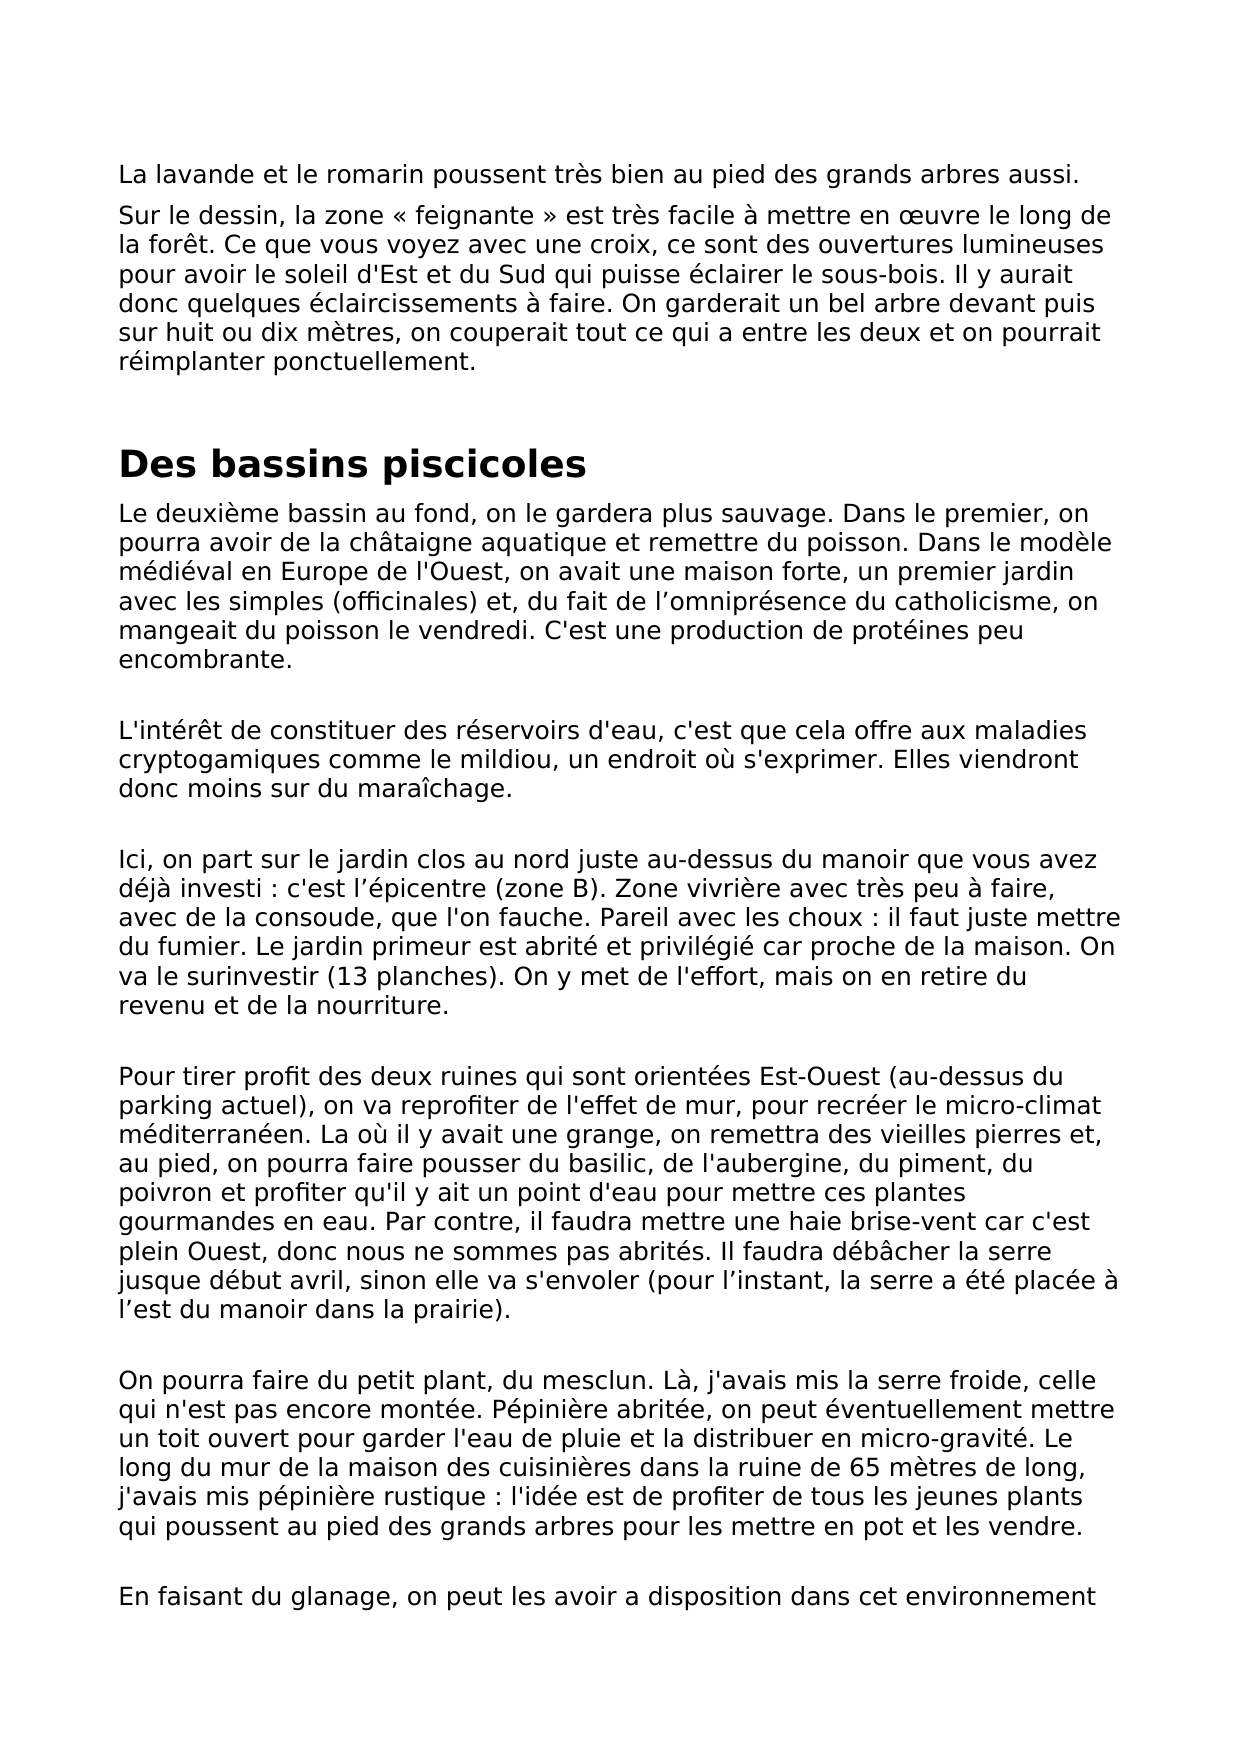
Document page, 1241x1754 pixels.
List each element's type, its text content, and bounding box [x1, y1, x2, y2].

text En faisant du glanage, on peut les avoir a disposition dans cet environnement [118, 1583, 1122, 1612]
text Sur le dessin, la zone « feignante » est très facile à mettre en œuvre le long de la forêt. Ce que vous voyez avec une croix, ce sont des ouvertures lumineuses pour avoir le soleil d'Est et du Sud qui puisse éclairer le sous-bois. Il y aurait donc quelques éclaircissements à faire. On garderait un bel arbre devant puis sur huit ou dix mètres, on couperait tout ce qui a entre les deux et on pourrait réimplanter ponctuellement. [118, 201, 1122, 406]
text Ici, on part sur le jardin clos au nord juste au-dessus du manoir que vous avez déjà investi : c'est l’épicentre (zone B). Zone vivrière avec très peu à faire, avec de la consoude, que l'on fauche. Pareil avec les choux : il faut juste mettre du fumier. Le jardin primeur est abrité et privilégié car proche de la maison. On va le surinvestir (13 planches). On y met de l'effort, mais on en retire du revenu et de la nourriture. [118, 845, 1122, 1049]
text L'intérêt de constituer des réservoirs d'eau, c'est que cela offre aux maladies cryptogamiques comme le mildiou, un endroit où s'exprimer. Elles viendront donc moins sur du maraîchage. [118, 716, 1122, 833]
text La lavande et le romarin poussent très bien au pied des grands arbres aussi. [118, 160, 1122, 189]
text [118, 118, 1122, 147]
subtitle Des bassins piscicoles [118, 443, 1122, 487]
text Pour tirer profit des deux ruines qui sont orientées Est-Ouest (au-dessus du parking actuel), on va reprofiter de l'effet de mur, pour recréer le micro-climat méditerranéen. La où il y avait une grange, on remettra des vieilles pierres et, au pied, on pourra faire pousser du basilic, de l'aubergine, du piment, du poivron et profiter qu'il y ait un point d'eau pour mettre ces plantes gourmandes en eau. Par contre, il faudra mettre une haie brise-vent car c'est plein Ouest, donc nous ne sommes pas abrités. Il faudra débâcher la serre jusque début avril, sinon elle va s'envoler (pour l’instant, la serre a été placée à l’est du manoir dans la prairie). [118, 1062, 1122, 1353]
text Le deuxième bassin au fond, on le gardera plus sauvage. Dans le premier, on pourra avoir de la châtaigne aquatique et remettre du poisson. Dans le modèle médiéval en Europe de l'Ouest, on avait une maison forte, un premier jardin avec les simples (officinales) et, du fait de l’omniprésence du catholicisme, on mangeait du poisson le vendredi. C'est une production de protéines peu encombrante. [118, 499, 1122, 703]
text On pourra faire du petit plant, du mesclun. Là, j'avais mis la serre froide, celle qui n'est pas encore montée. Pépinière abritée, on peut éventuellement mettre un toit ouvert pour garder l'eau de pluie et la distribuer en micro-gravité. Le long du mur de la maison des cuisinières dans la ruine de 65 mètres de long, j'avais mis pépinière rustique : l'idée est de profiter de tous les jeunes plants qui poussent au pied des grands arbres pour les mettre en pot et les vendre. [118, 1366, 1122, 1570]
